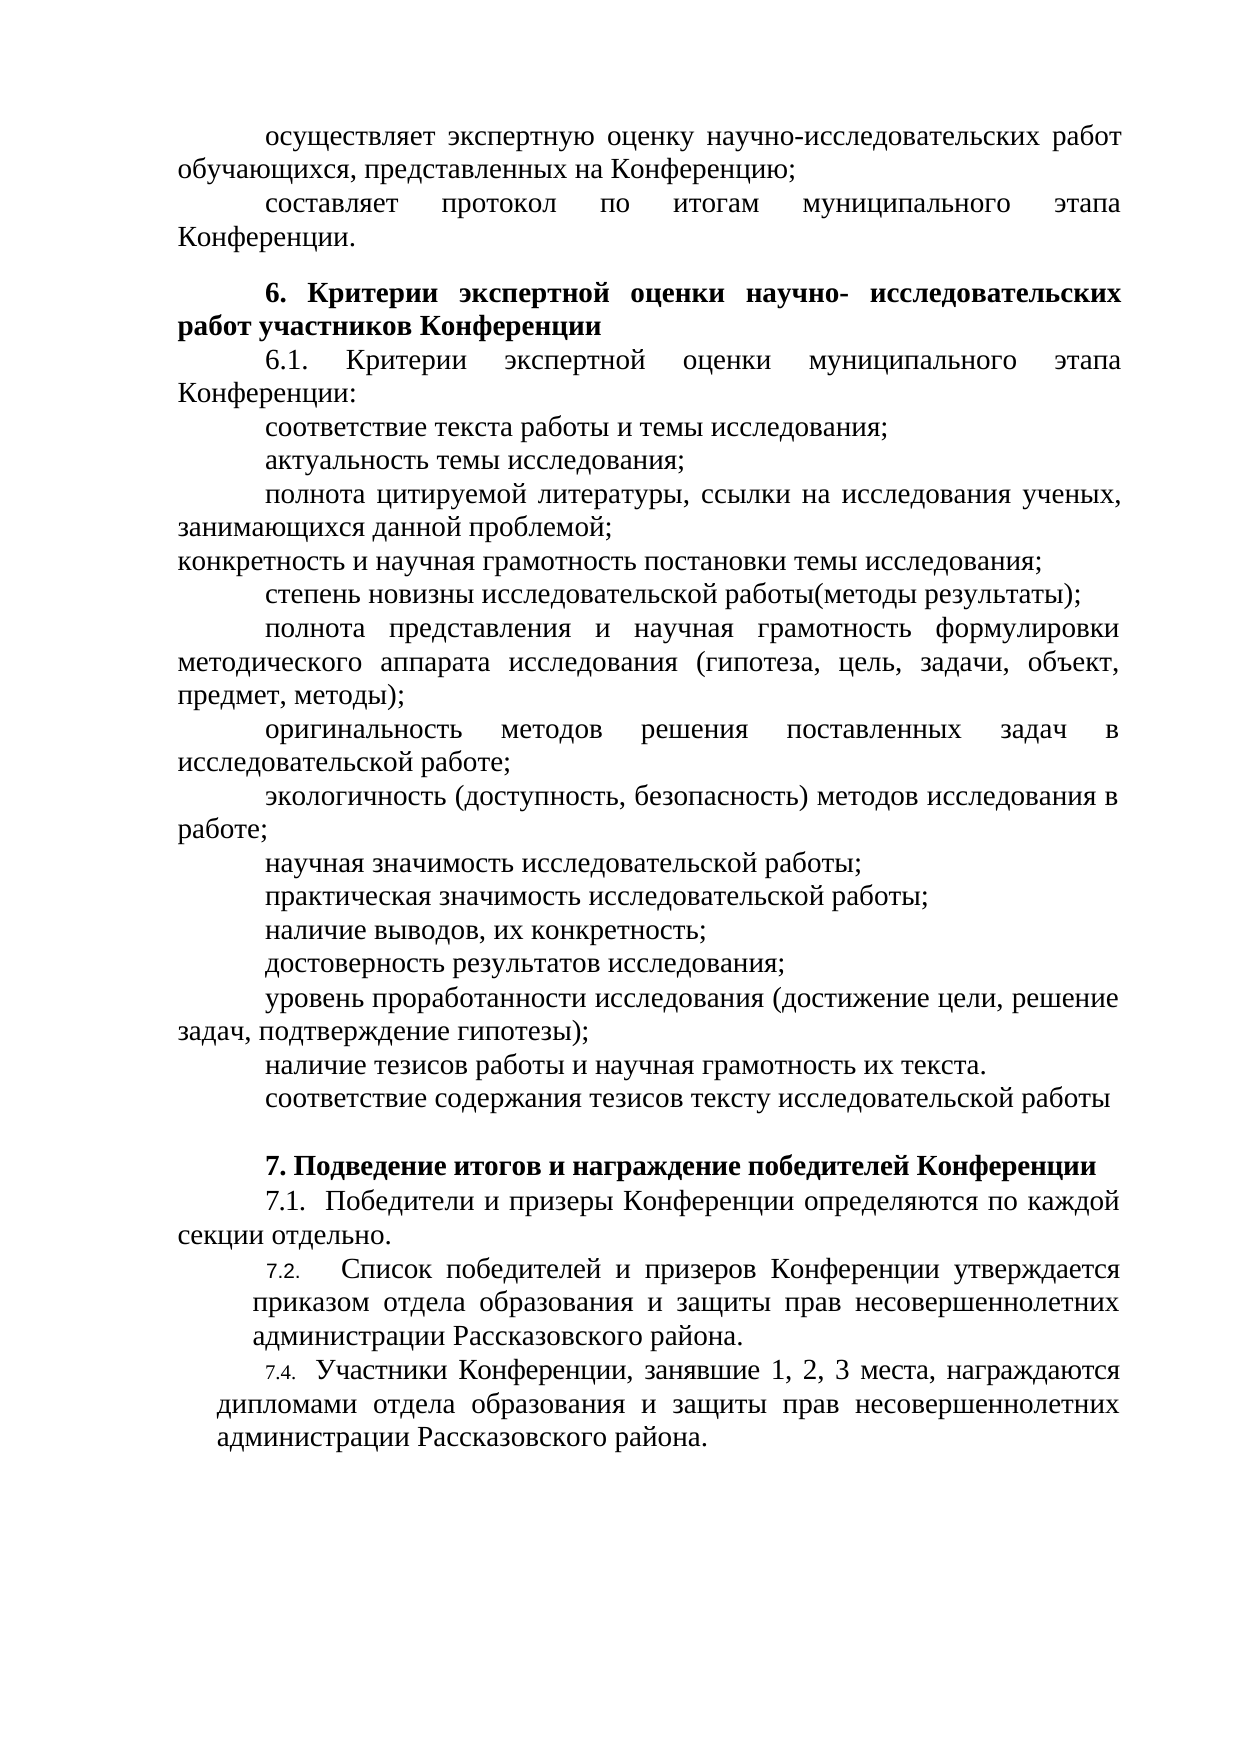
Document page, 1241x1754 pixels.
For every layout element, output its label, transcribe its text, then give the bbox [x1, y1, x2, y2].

text практическая значимость исследовательской работы; [177, 878, 1120, 912]
text 6.1. Критерии экспертной оценки муниципального этапа Конференции: [177, 342, 1122, 409]
text достоверность результатов исследования; [177, 946, 1119, 979]
text составляет протокол по итогам муниципального этапа Конференции. [177, 185, 1122, 252]
text оригинальность методов решения поставленных задач в исследовательской работе; [177, 711, 1119, 778]
text уровень проработанности исследования (достижение цели, решение задач, подтверждение гипотезы); [177, 980, 1119, 1047]
text осуществляет экспертную оценку научно-исследовательских работ обучающихся, представленных на Конференцию; [177, 118, 1122, 185]
text экологичность (доступность, безопасность) методов исследования в работе; [177, 778, 1119, 845]
text соответствие содержания тезисов тексту исследовательской работы [177, 1080, 1122, 1114]
list Список победителей и призеров Конференции утверждается приказом отдела образования и защиты прав несовершеннолетних администрации Рассказовского района. [177, 1251, 1120, 1352]
text 7. Подведение итогов и награждение победителей Конференции [177, 1148, 1118, 1182]
text наличие тезисов работы и научная грамотность их текста. [177, 1047, 1122, 1080]
text полнота цитируемой литературы, ссылки на исследования ученых, занимающихся данной проблемой; [177, 476, 1122, 543]
text соответствие текста работы и темы исследования; [177, 409, 1122, 442]
text 6. Критерии экспертной оценки научно- исследовательских работ участников Конференции [177, 275, 1122, 342]
text конкретность и научная грамотность постановки темы исследования; [177, 543, 1077, 577]
text актуальность темы исследования; [177, 442, 1122, 476]
text научная значимость исследовательской работы; [177, 845, 1119, 878]
text наличие выводов, их конкретность; [177, 912, 1119, 946]
text степень новизны исследовательской работы(методы результаты); [177, 577, 1119, 610]
text полнота представления и научная грамотность формулировки методического аппарата исследования (гипотеза, цель, задачи, объект, предмет, методы); [177, 610, 1120, 711]
list Участники Конференции, занявшие 1, 2, 3 места, награждаются дипломами отдела образования и защиты прав несовершеннолетних администрации Рассказовского района. [177, 1352, 1121, 1453]
text 7.1. Победители и призеры Конференции определяются по каждой секции отдельно. [177, 1183, 1121, 1251]
